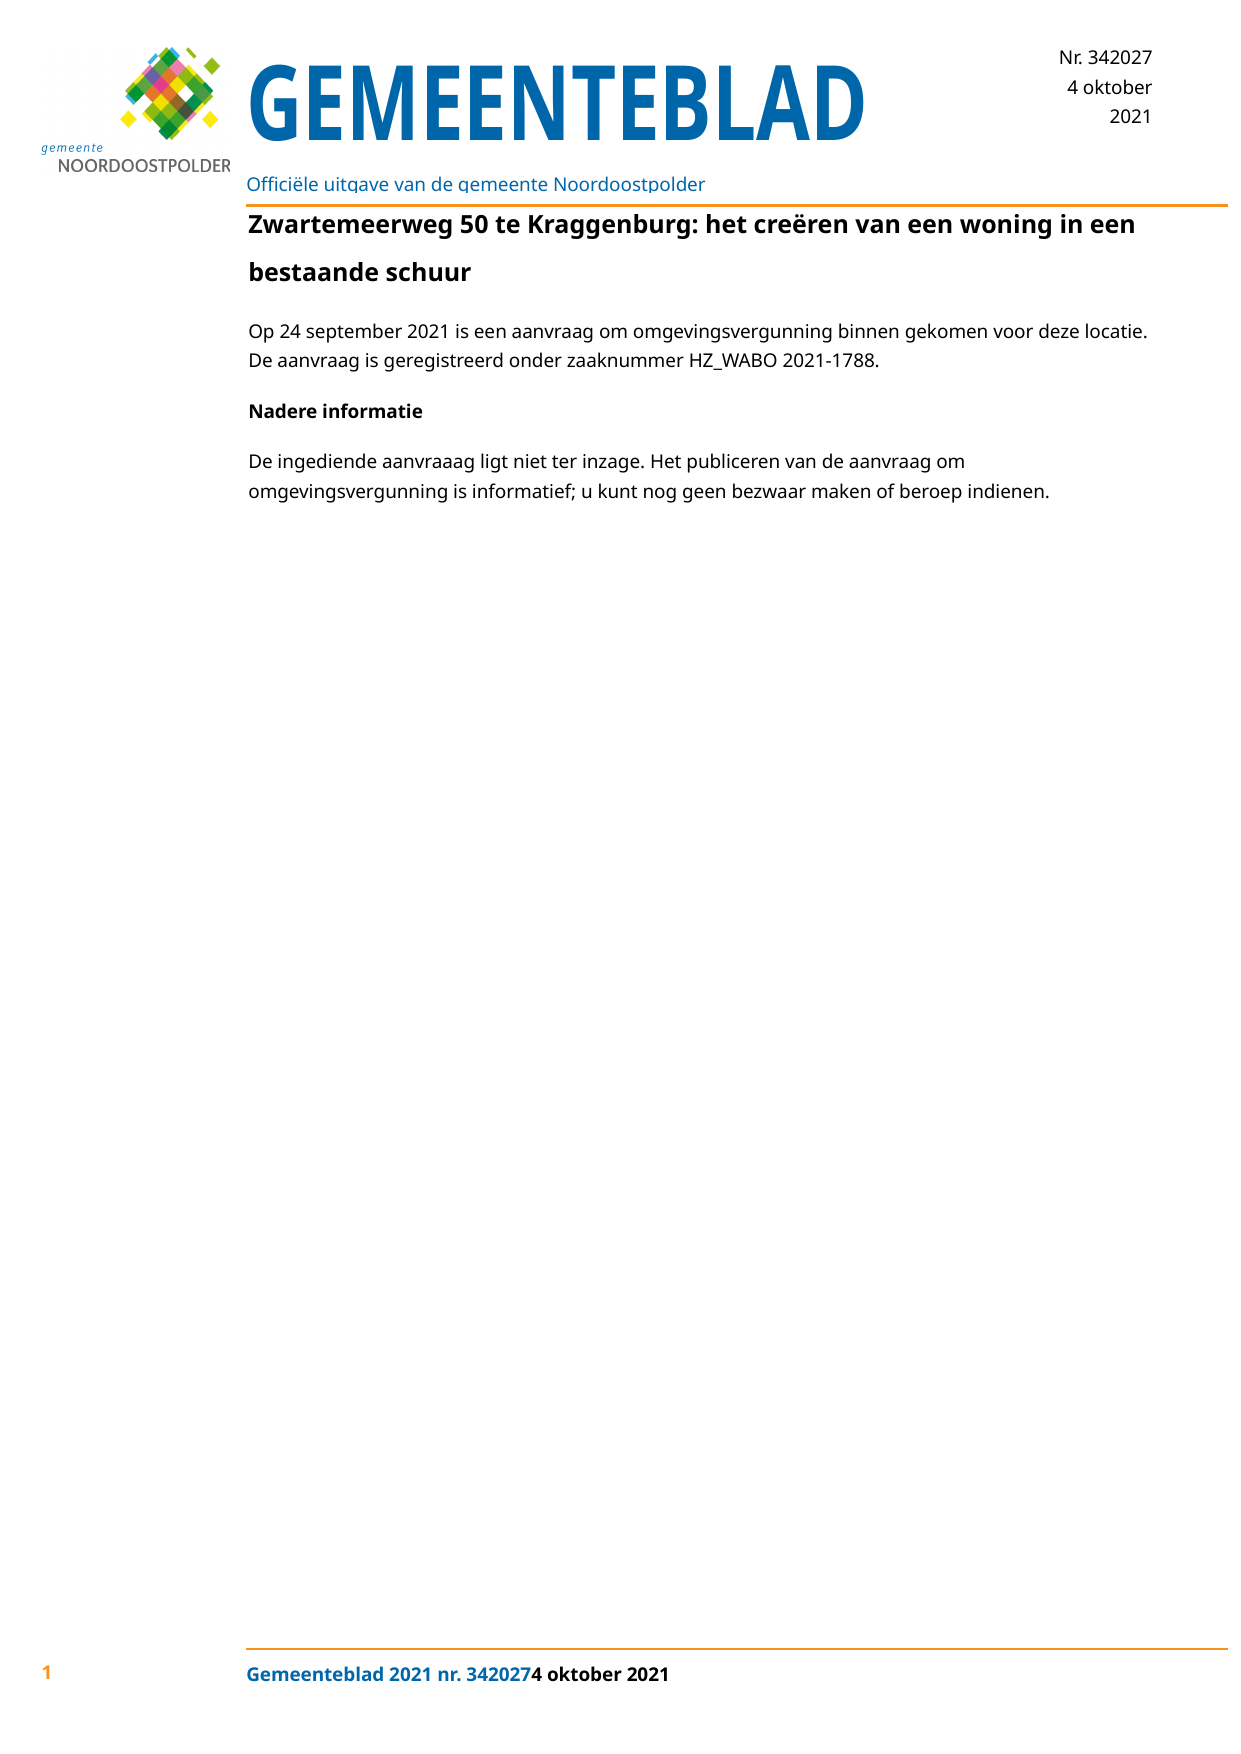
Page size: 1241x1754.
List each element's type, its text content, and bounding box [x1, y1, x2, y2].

text Nadere informatie [248, 398, 1152, 424]
text Op 24 september 2021 is een aanvraag om omgevingsvergunning binnen gekomen voor deze locatie. De aanvraag is geregistreerd onder zaaknummer HZ_WABO 2021-1788. [248, 318, 1152, 373]
text De ingediende aanvraaag ligt niet ter inzage. Het publiceren van de aanvraag om omgevingsvergunning is informatief; u kunt nog geen bezwaar maken of beroep indienen. [248, 448, 1152, 504]
picture [41, 47, 231, 172]
text Zwartemeerweg 50 te Kraggenburg: het creëren van een woning in een bestaande schuur [248, 207, 1152, 288]
